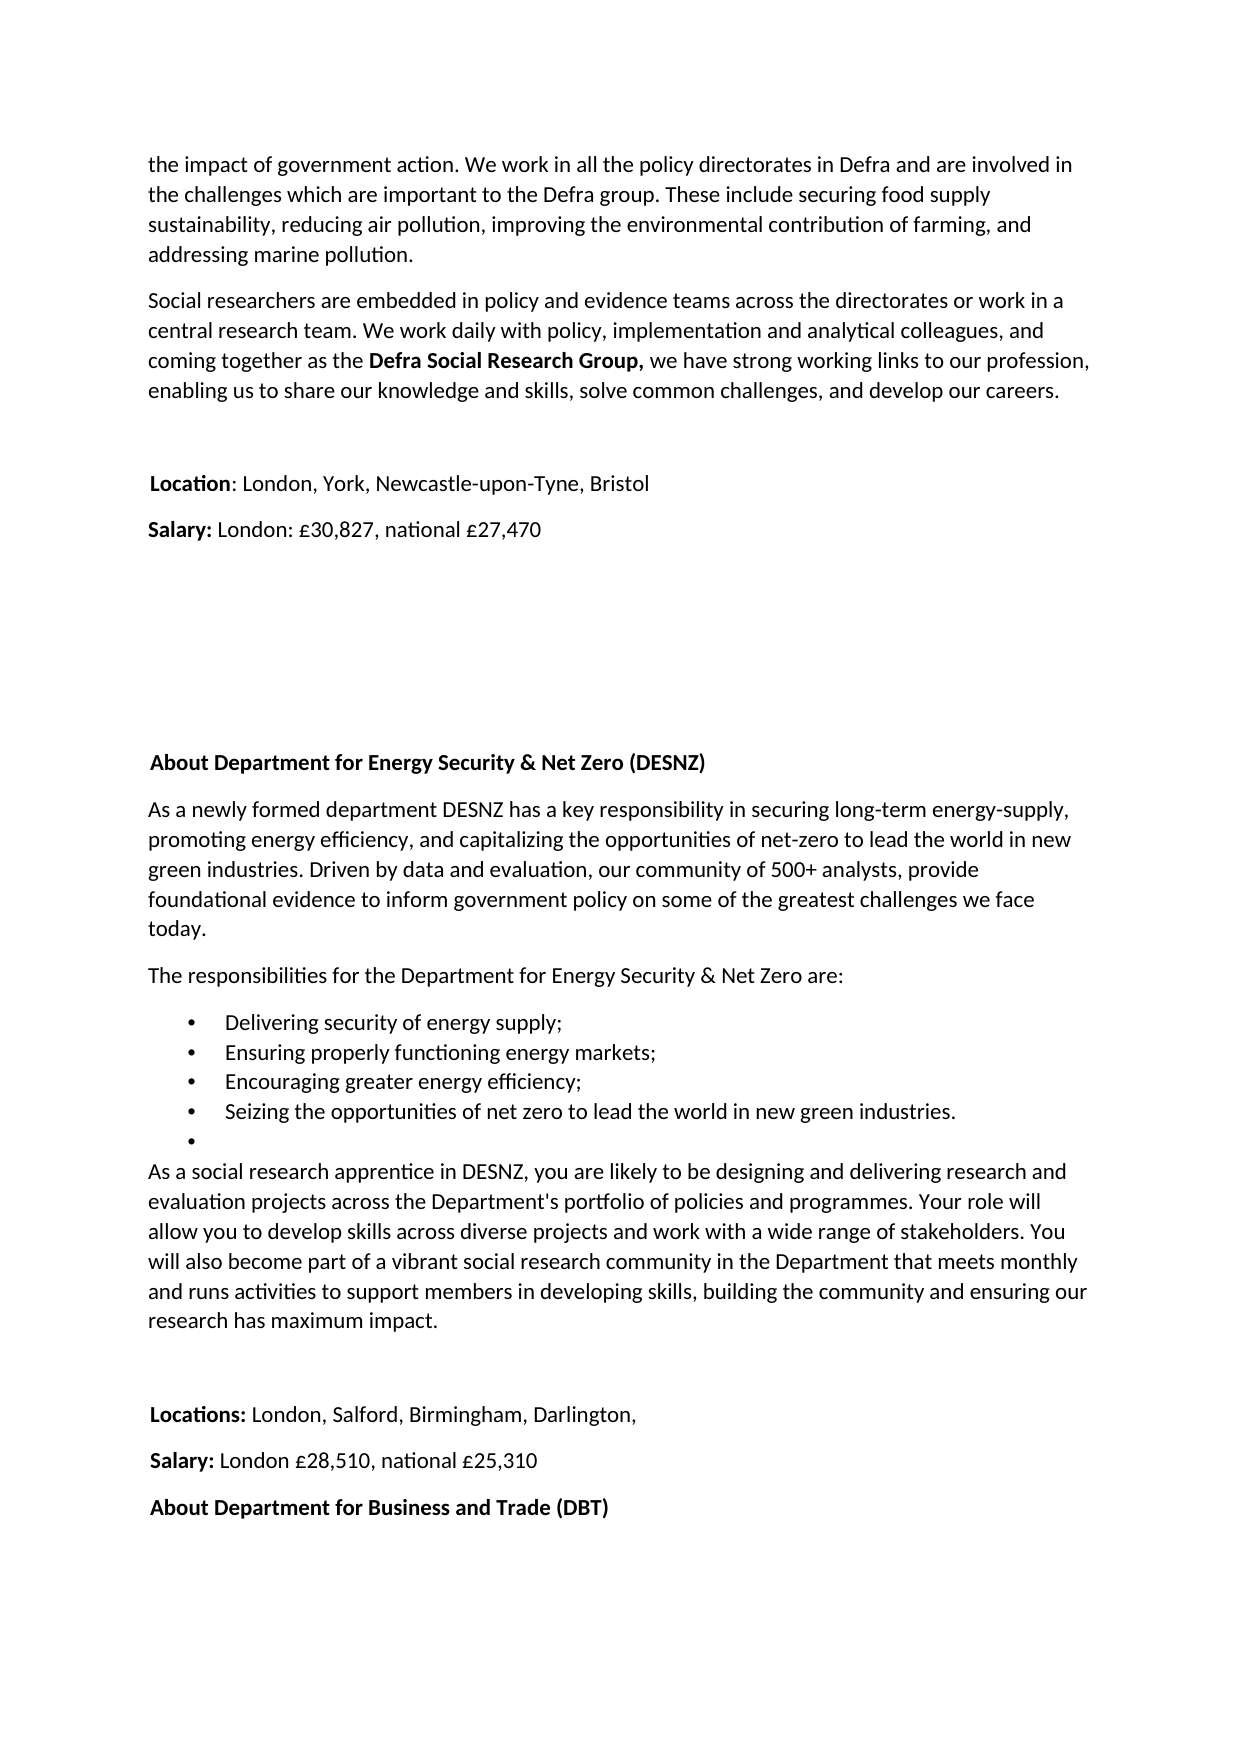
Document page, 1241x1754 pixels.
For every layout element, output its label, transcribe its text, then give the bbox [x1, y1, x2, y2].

text The responsibilities for the Department for Energy Security & Net Zero are: [148, 961, 1092, 989]
text Social researchers are embedded in policy and evidence teams across the directorates or work in a central research team. We work daily with policy, implementation and analytical colleagues, and coming together as the Defra Social Research Group, we have strong working links to our profession, enabling us to share our knowledge and skills, solve common challenges, and develop our careers. [148, 286, 1092, 404]
list Seizing the opportunities of net zero to lead the world in new green industries. [187, 1097, 1090, 1125]
text As a newly formed department DESNZ has a key responsibility in securing long-term energy-supply, promoting energy efficiency, and capitalizing the opportunities of net-zero to lead the world in new green industries. Driven by data and evaluation, our community of 500+ analysts, provide foundational evidence to inform government policy on some of the greatest challenges we face today. [148, 795, 1092, 943]
list Delivering security of energy supply; [187, 1008, 1090, 1036]
list Ensuring properly functioning energy markets; [187, 1038, 1090, 1066]
text the impact of government action. We work in all the policy directorates in Defra and are involved in the challenges which are important to the Defra group. These include securing food supply sustainability, reducing air pollution, improving the environmental contribution of farming, and addressing marine pollution. [148, 150, 1092, 268]
text About Department for Business and Trade (DBT) [150, 1493, 1090, 1521]
text As a social research apprentice in DESNZ, you are likely to be designing and delivering research and evaluation projects across the Department's portfolio of policies and programmes. Your role will allow you to develop skills across diverse projects and work with a wide range of stakeholders. You will also become part of a vibrant social research community in the Department that meets monthly and runs activities to support members in developing skills, building the community and ensuring our research has maximum impact. [148, 1157, 1092, 1335]
text Location: London, York, Newcastle-upon-Tyne, Bristol [150, 469, 1090, 497]
text About Department for Energy Security & Net Zero (DESNZ) [150, 748, 1090, 776]
list Encouraging greater energy efficiency; [187, 1067, 1090, 1096]
text Salary: London: £30,827, national £27,470 [148, 516, 1092, 544]
text Locations: London, Salford, Birmingham, Darlington, [150, 1400, 1090, 1428]
text Salary: London £28,510, national £25,310 [150, 1446, 1090, 1474]
